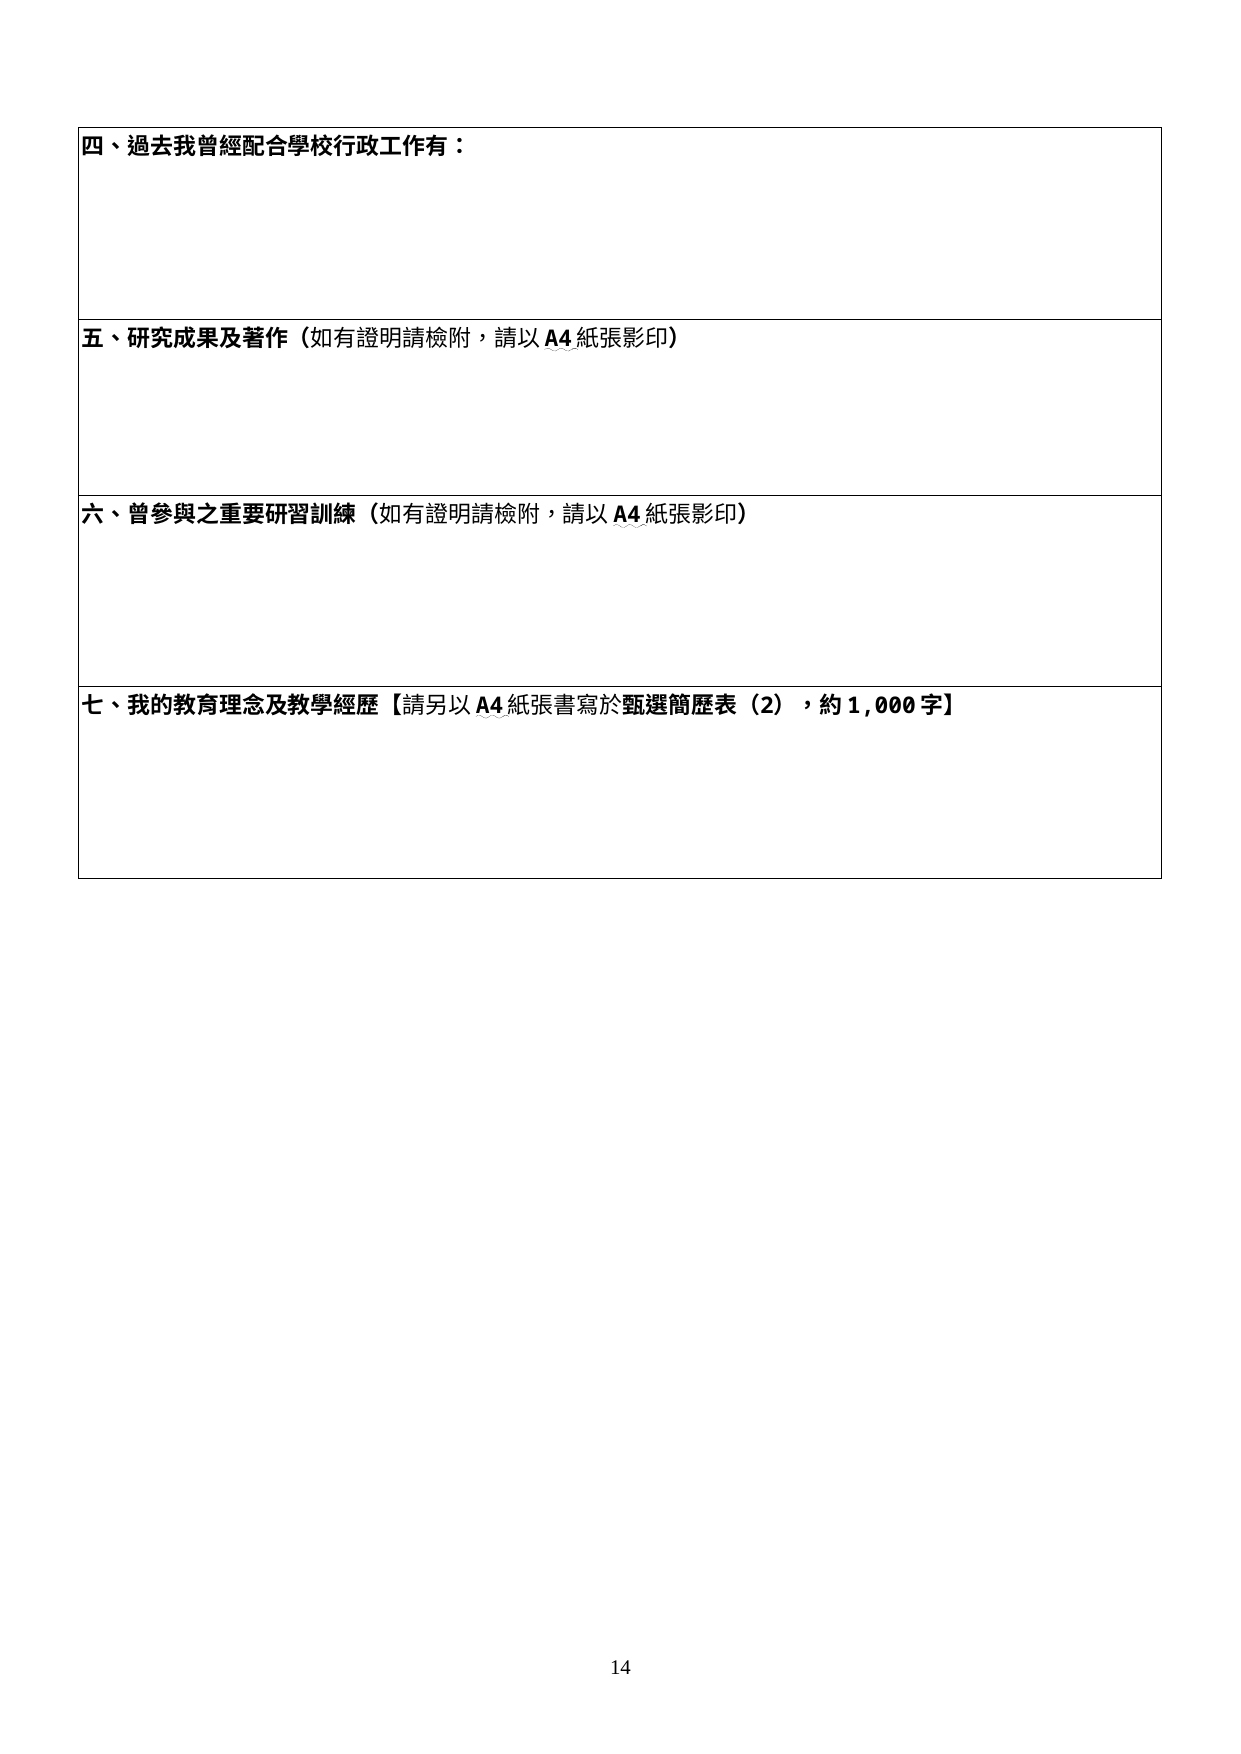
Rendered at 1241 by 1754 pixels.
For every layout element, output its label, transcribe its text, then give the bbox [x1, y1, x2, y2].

table_cell 七、我的教育理念及教學經歷【請另以A4紙張書寫於甄選簡歷表（2），約1,000字】 [79, 687, 1161, 877]
table_cell 四、過去我曾經配合學校行政工作有： [79, 128, 1161, 318]
table_cell 六、曾參與之重要研習訓練（如有證明請檢附，請以A4紙張影印） [79, 496, 1161, 686]
table_cell 五、研究成果及著作（如有證明請檢附，請以A4紙張影印） [79, 320, 1161, 495]
